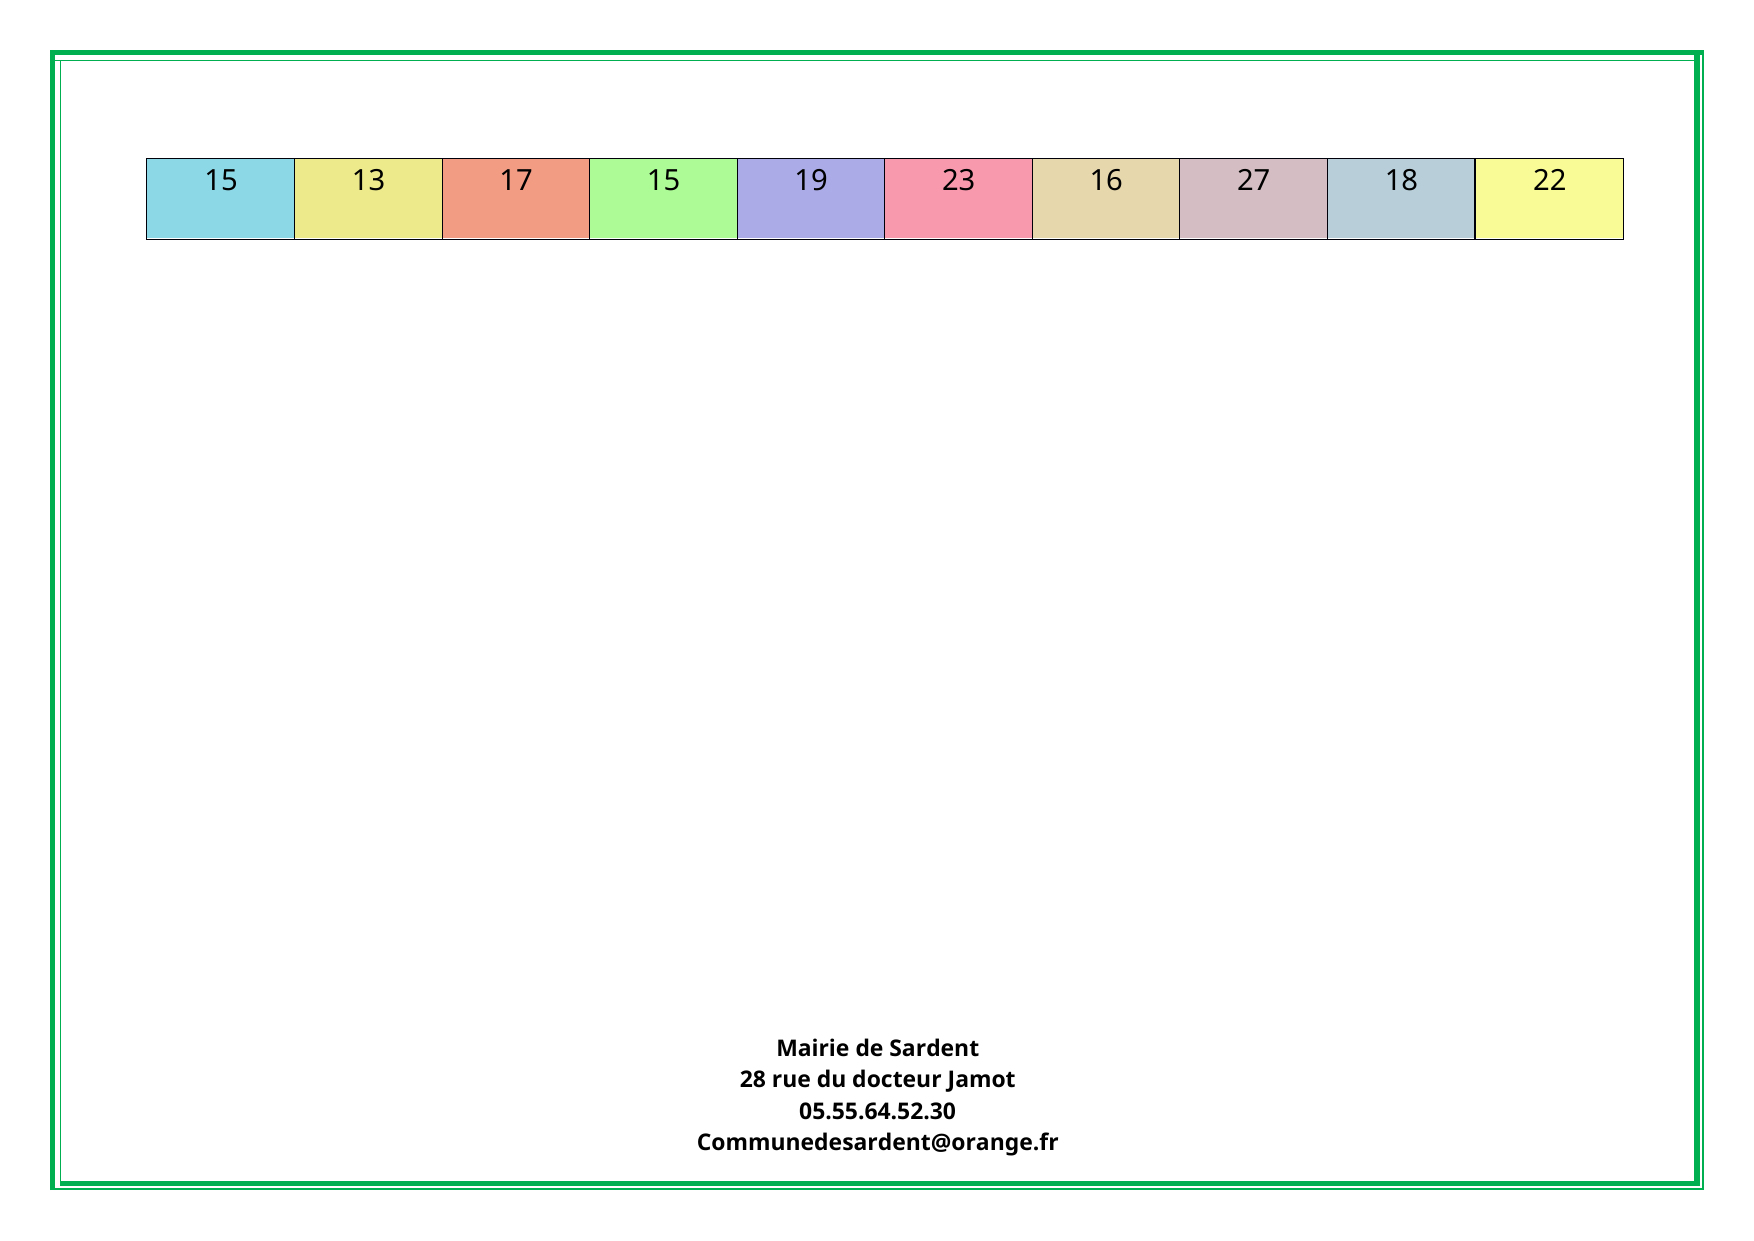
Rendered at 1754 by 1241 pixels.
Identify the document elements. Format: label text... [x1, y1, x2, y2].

table_cell 16 [1033, 159, 1179, 238]
table_cell 27 [1180, 159, 1327, 238]
table_cell 19 [738, 159, 884, 238]
table_cell 15 [590, 159, 737, 238]
table_cell 17 [443, 159, 589, 238]
table_cell 23 [885, 159, 1032, 238]
table_cell 13 [295, 159, 442, 238]
table_cell 15 [147, 159, 294, 238]
table_cell 18 [1328, 159, 1474, 238]
table_cell 22 [1476, 159, 1623, 238]
